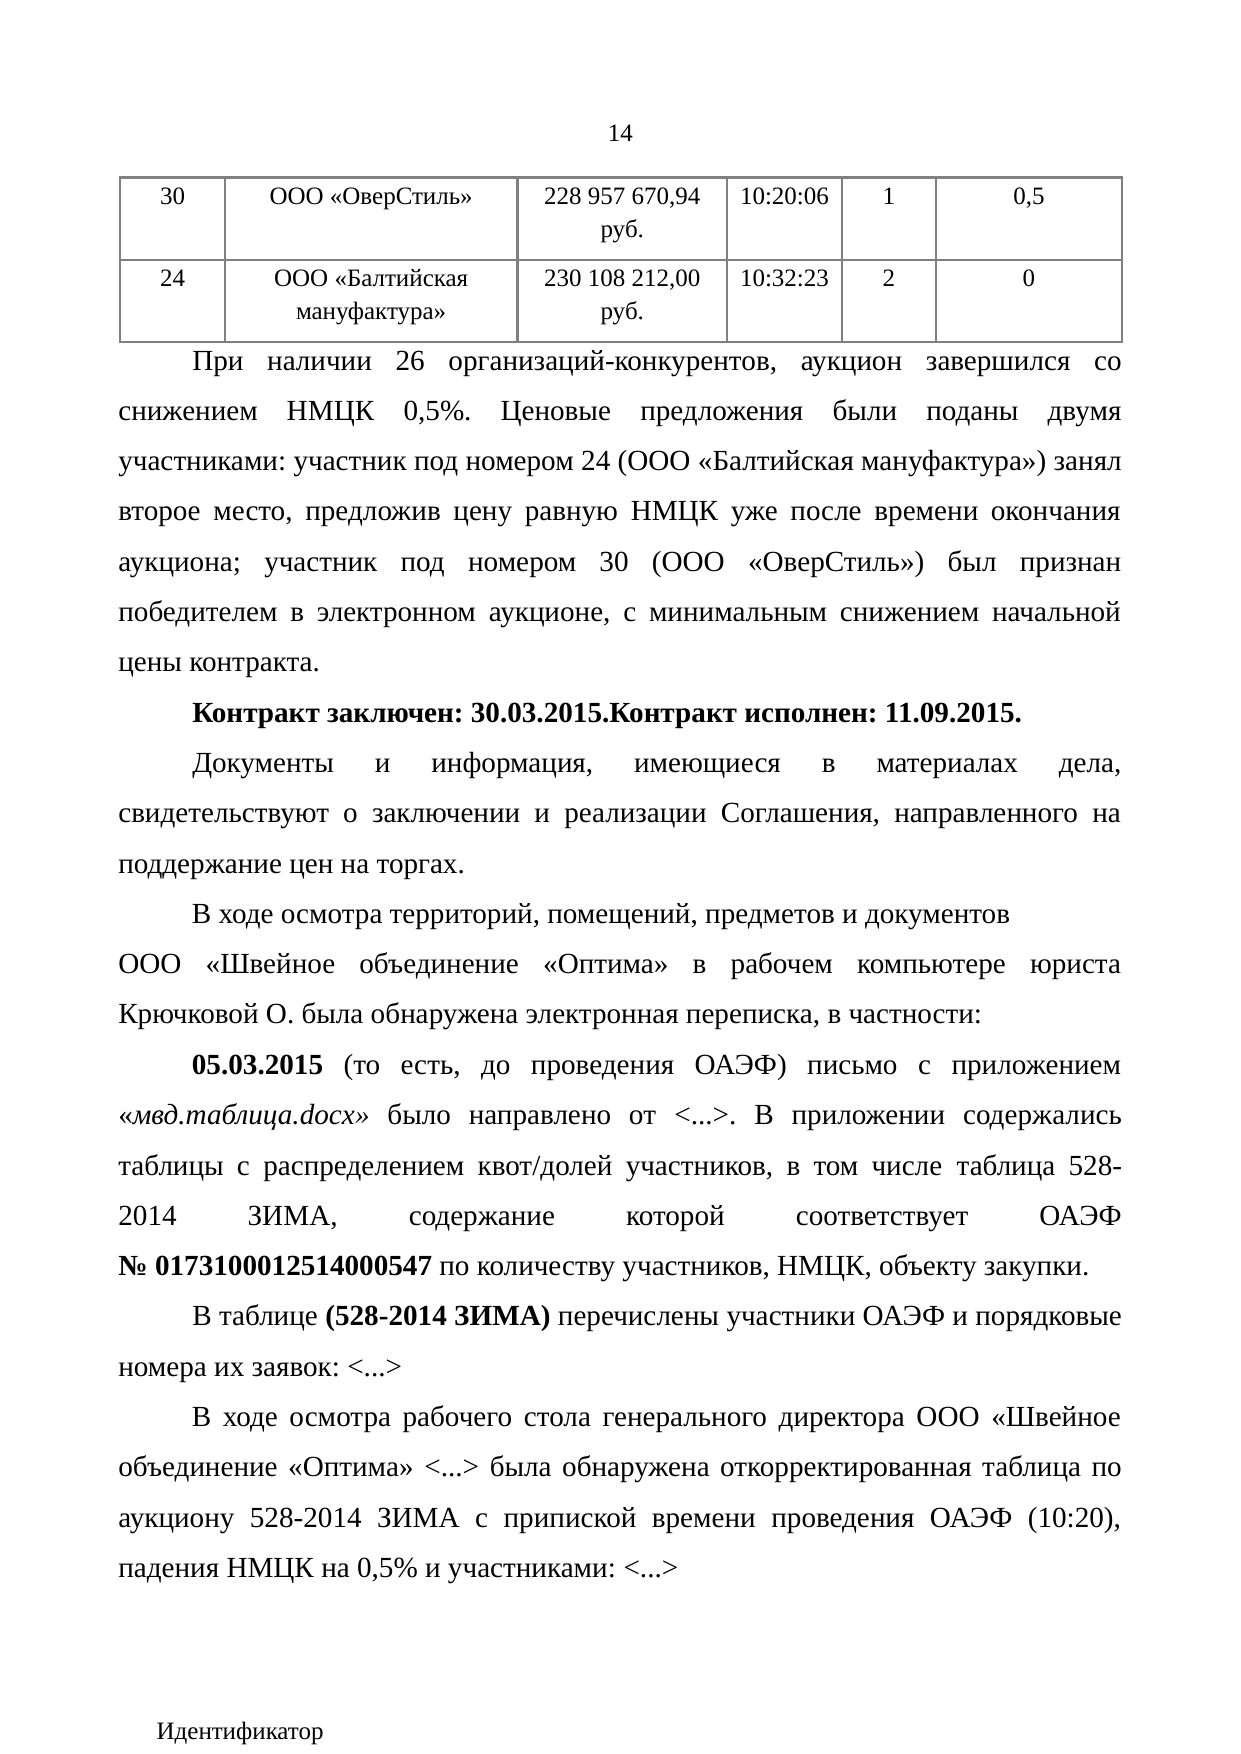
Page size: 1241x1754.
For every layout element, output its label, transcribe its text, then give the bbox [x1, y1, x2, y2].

table_cell ООО «Балтийская мануфактура» [226, 261, 516, 341]
table_cell ООО «ОверСтиль» [226, 179, 516, 258]
text В ходе осмотра рабочего стола генерального директора ООО «Швейное объединение «Оптима» <...> была обнаружена откорректированная таблица по аукциону 528-2014 ЗИМА с припиской времени проведения ОАЭФ (10:20), падения НМЦК на 0,5% и участниками: <...> [118, 1399, 1122, 1584]
text Документы и информация, имеющиеся в материалах дела, свидетельствуют о заключении и реализации Соглашения, направленного на поддержание цен на торгах. [118, 745, 1122, 879]
table_cell 24 [121, 261, 224, 341]
text При наличии 26 организаций-конкурентов, аукцион завершился со снижением НМЦК 0,5%. Ценовые предложения были поданы двумя участниками: участник под номером 24 (ООО «Балтийская мануфактура») занял второе место, предложив цену равную НМЦК уже после времени окончания аукциона; участник под номером 30 (ООО «ОверСтиль») был признан победителем в электронном аукционе, с минимальным снижением начальной цены контракта. [118, 343, 1122, 678]
table_cell 30 [121, 179, 224, 258]
table_cell 230 108 212,00 руб. [519, 261, 726, 341]
table_cell 10:20:06 [728, 179, 841, 258]
text В ходе осмотра территорий, помещений, предметов и документов ООО «Швейное объединение «Оптима» в рабочем компьютере юриста Крючковой О. была обнаружена электронная переписка, в частности: [118, 896, 1122, 1030]
text В таблице (528-2014 ЗИМА) перечислены участники ОАЭФ и порядковые номера их заявок: <...> [118, 1298, 1122, 1382]
table_cell 10:32:23 [728, 261, 841, 341]
table_cell 2 [843, 261, 935, 341]
table_cell 0 [937, 261, 1121, 341]
table_cell 228 957 670,94 руб. [519, 179, 726, 258]
table_cell 1 [843, 179, 935, 258]
table_cell 0,5 [937, 179, 1121, 258]
text Контракт заключен: 30.03.2015.Контракт исполнен: 11.09.2015. [118, 695, 1122, 728]
text 05.03.2015 (то есть, до проведения ОАЭФ) письмо с приложением «мвд.таблица.docx» было направлено от <...>. В приложении содержались таблицы с распределением квот/долей участников, в том числе таблица 528-2014 ЗИМА, содержание которой соответствует ОАЭФ № 0173100012514000547 по количеству участников, НМЦК, объекту закупки. [118, 1047, 1122, 1282]
